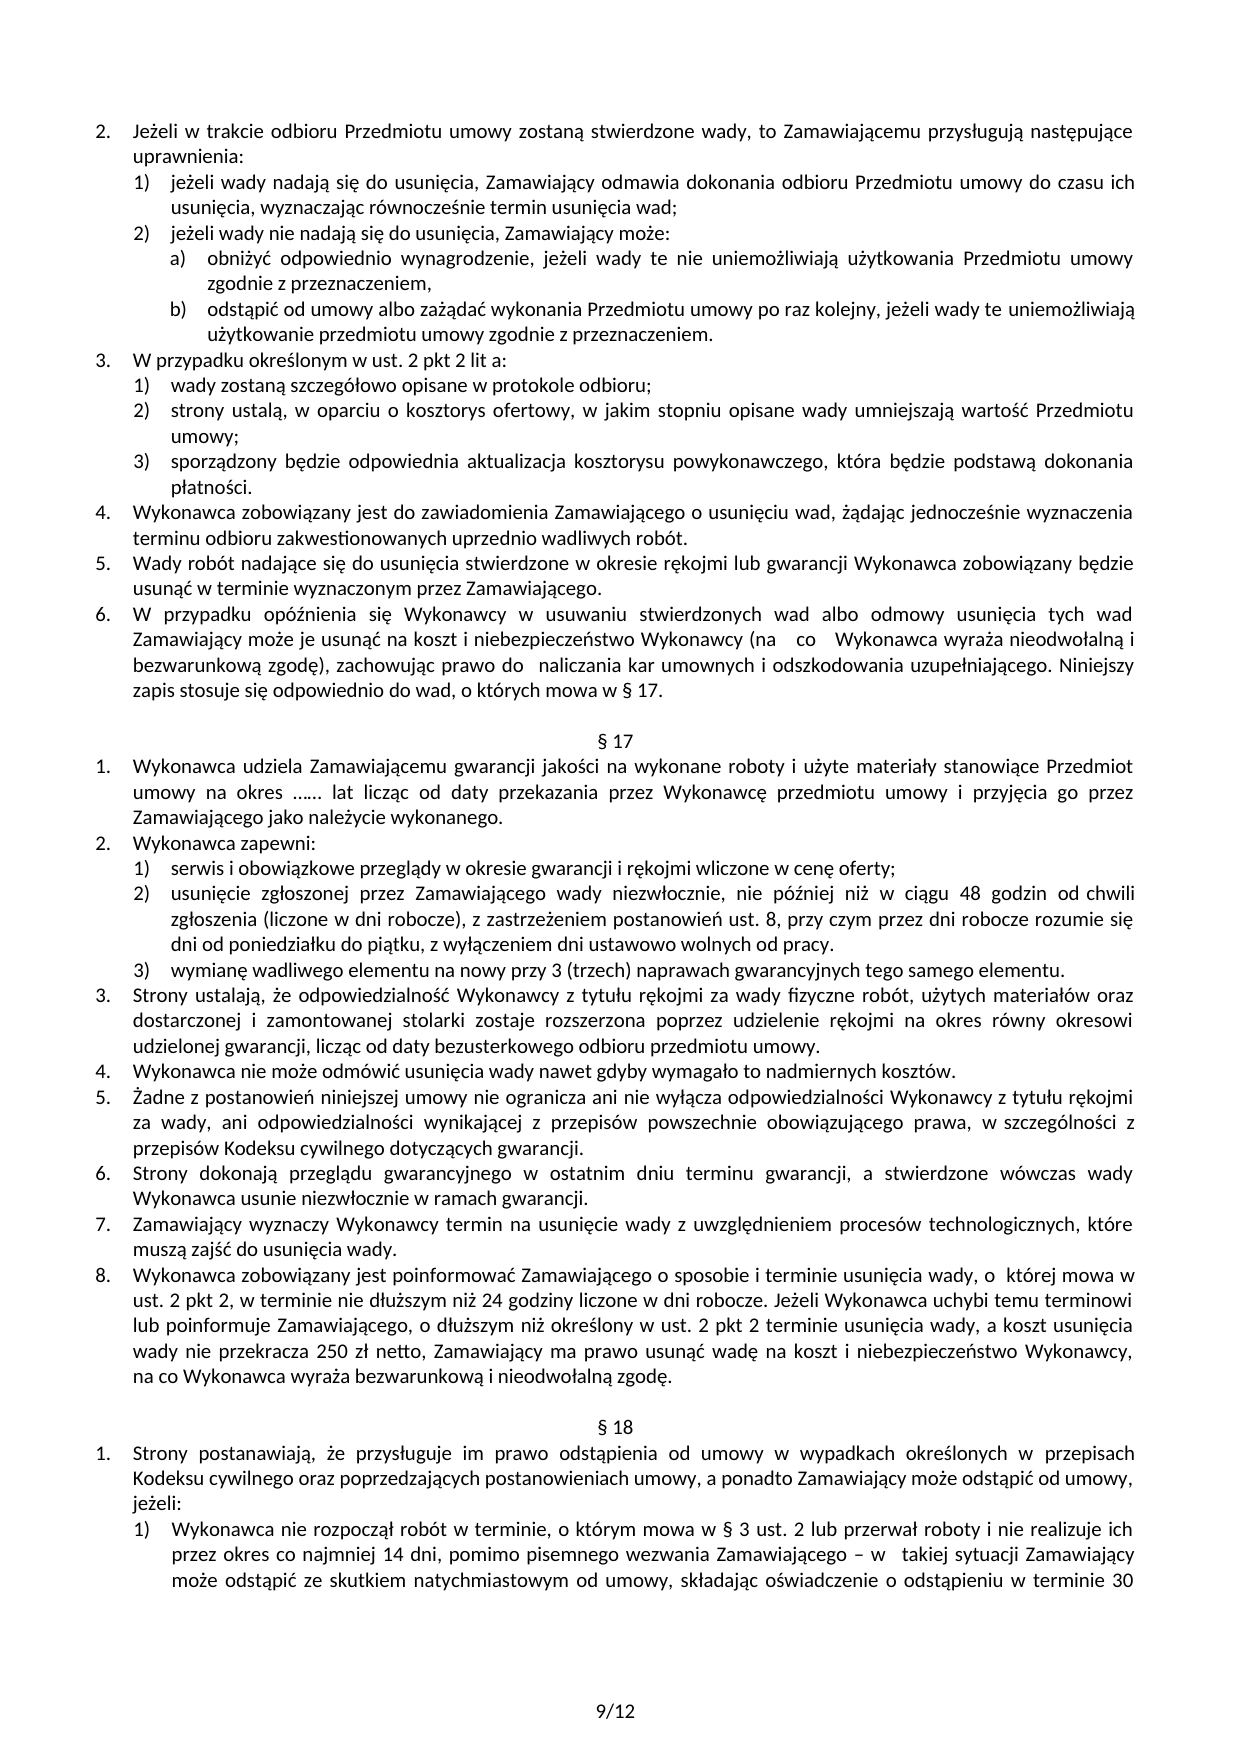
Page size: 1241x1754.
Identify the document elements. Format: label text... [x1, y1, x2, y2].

list W przypadku opóźnienia się Wykonawcy w usuwaniu stwierdzonych wad albo odmowy usunięcia tych wad Zamawiający może je usunąć na koszt i niebezpieczeństwo Wykonawcy (na co Wykonawca wyraża nieodwołalną i bezwarunkową zgodę), zachowując prawo do naliczania kar umownych i odszkodowania uzupełniającego. Niniejszy zapis stosuje się odpowiednio do wad, o których mowa w § 17. [95, 601, 1135, 703]
list W przypadku określonym w ust. 2 pkt 2 lit a: [95, 347, 1135, 372]
text § 18 [95, 1414, 1135, 1440]
list jeżeli wady nadają się do usunięcia, Zamawiający odmawia dokonania odbioru Przedmiotu umowy do czasu ich usunięcia, wyznaczając równocześnie termin usunięcia wad; [133, 169, 1135, 220]
list serwis i obowiązkowe przeglądy w okresie gwarancji i rękojmi wliczone w cenę oferty; [133, 855, 1135, 881]
list usunięcie zgłoszonej przez Zamawiającego wady niezwłocznie, nie później niż w ciągu 48 godzin od chwili zgłoszenia (liczone w dni robocze), z zastrzeżeniem postanowień ust. 8, przy czym przez dni robocze rozumie się dni od poniedziałku do piątku, z wyłączeniem dni ustawowo wolnych od pracy. [133, 881, 1135, 957]
list Zamawiający wyznaczy Wykonawcy termin na usunięcie wady z uwzględnieniem procesów technologicznych, które muszą zajść do usunięcia wady. [95, 1211, 1135, 1262]
list Strony dokonają przeglądu gwarancyjnego w ostatnim dniu terminu gwarancji, a stwierdzone wówczas wady Wykonawca usunie niezwłocznie w ramach gwarancji. [95, 1160, 1135, 1211]
list jeżeli wady nie nadają się do usunięcia, Zamawiający może: [133, 220, 1135, 245]
text § 17 [95, 728, 1135, 753]
list Strony postanawiają, że przysługuje im prawo odstąpienia od umowy w wypadkach określonych w przepisach Kodeksu cywilnego oraz poprzedzających postanowieniach umowy, a ponadto Zamawiający może odstąpić od umowy, jeżeli: [95, 1440, 1135, 1516]
list Wady robót nadające się do usunięcia stwierdzone w okresie rękojmi lub gwarancji Wykonawca zobowiązany będzie usunąć w terminie wyznaczonym przez Zamawiającego. [95, 550, 1135, 601]
list Żadne z postanowień niniejszej umowy nie ogranicza ani nie wyłącza odpowiedzialności Wykonawcy z tytułu rękojmi za wady, ani odpowiedzialności wynikającej z przepisów powszechnie obowiązującego prawa, w szczególności z przepisów Kodeksu cywilnego dotyczących gwarancji. [95, 1084, 1135, 1160]
list Strony ustalają, że odpowiedzialność Wykonawcy z tytułu rękojmi za wady fizyczne robót, użytych materiałów oraz dostarczonej i zamontowanej stolarki zostaje rozszerzona poprzez udzielenie rękojmi na okres równy okresowi udzielonej gwarancji, licząc od daty bezusterkowego odbioru przedmiotu umowy. [95, 982, 1135, 1058]
list Wykonawca zobowiązany jest do zawiadomienia Zamawiającego o usunięciu wad, żądając jednocześnie wyznaczenia terminu odbioru zakwestionowanych uprzednio wadliwych robót. [95, 499, 1135, 550]
list wady zostaną szczegółowo opisane w protokole odbioru; [133, 372, 1135, 398]
list strony ustalą, w oparciu o kosztorys ofertowy, w jakim stopniu opisane wady umniejszają wartość Przedmiotu umowy; [133, 398, 1135, 448]
list Jeżeli w trakcie odbioru Przedmiotu umowy zostaną stwierdzone wady, to Zamawiającemu przysługują następujące uprawnienia: [95, 118, 1135, 169]
list Wykonawca nie może odmówić usunięcia wady nawet gdyby wymagało to nadmiernych kosztów. [95, 1058, 1135, 1084]
list sporządzony będzie odpowiednia aktualizacja kosztorysu powykonawczego, która będzie podstawą dokonania płatności. [133, 448, 1135, 499]
list odstąpić od umowy albo zażądać wykonania Przedmiotu umowy po raz kolejny, jeżeli wady te uniemożliwiają użytkowanie przedmiotu umowy zgodnie z przeznaczeniem. [169, 296, 1135, 347]
list Wykonawca zobowiązany jest poinformować Zamawiającego o sposobie i terminie usunięcia wady, o której mowa w ust. 2 pkt 2, w terminie nie dłuższym niż 24 godziny liczone w dni robocze. Jeżeli Wykonawca uchybi temu terminowi lub poinformuje Zamawiającego, o dłuższym niż określony w ust. 2 pkt 2 terminie usunięcia wady, a koszt usunięcia wady nie przekracza 250 zł netto, Zamawiający ma prawo usunąć wadę na koszt i niebezpieczeństwo Wykonawcy, na co Wykonawca wyraża bezwarunkową i nieodwołalną zgodę. [95, 1262, 1135, 1389]
list Wykonawca zapewni: [95, 830, 1135, 855]
list wymianę wadliwego elementu na nowy przy 3 (trzech) naprawach gwarancyjnych tego samego elementu. [133, 957, 1135, 982]
list Wykonawca nie rozpoczął robót w terminie, o którym mowa w § 3 ust. 2 lub przerwał roboty i nie realizuje ich przez okres co najmniej 14 dni, pomimo pisemnego wezwania Zamawiającego – w takiej sytuacji Zamawiający może odstąpić ze skutkiem natychmiastowym od umowy, składając oświadczenie o odstąpieniu w terminie 30 [133, 1516, 1135, 1592]
list Wykonawca udziela Zamawiającemu gwarancji jakości na wykonane roboty i użyte materiały stanowiące Przedmiot umowy na okres …… lat licząc od daty przekazania przez Wykonawcę przedmiotu umowy i przyjęcia go przez Zamawiającego jako należycie wykonanego. [95, 753, 1135, 830]
list obniżyć odpowiednio wynagrodzenie, jeżeli wady te nie uniemożliwiają użytkowania Przedmiotu umowy zgodnie z przeznaczeniem, [169, 245, 1135, 296]
